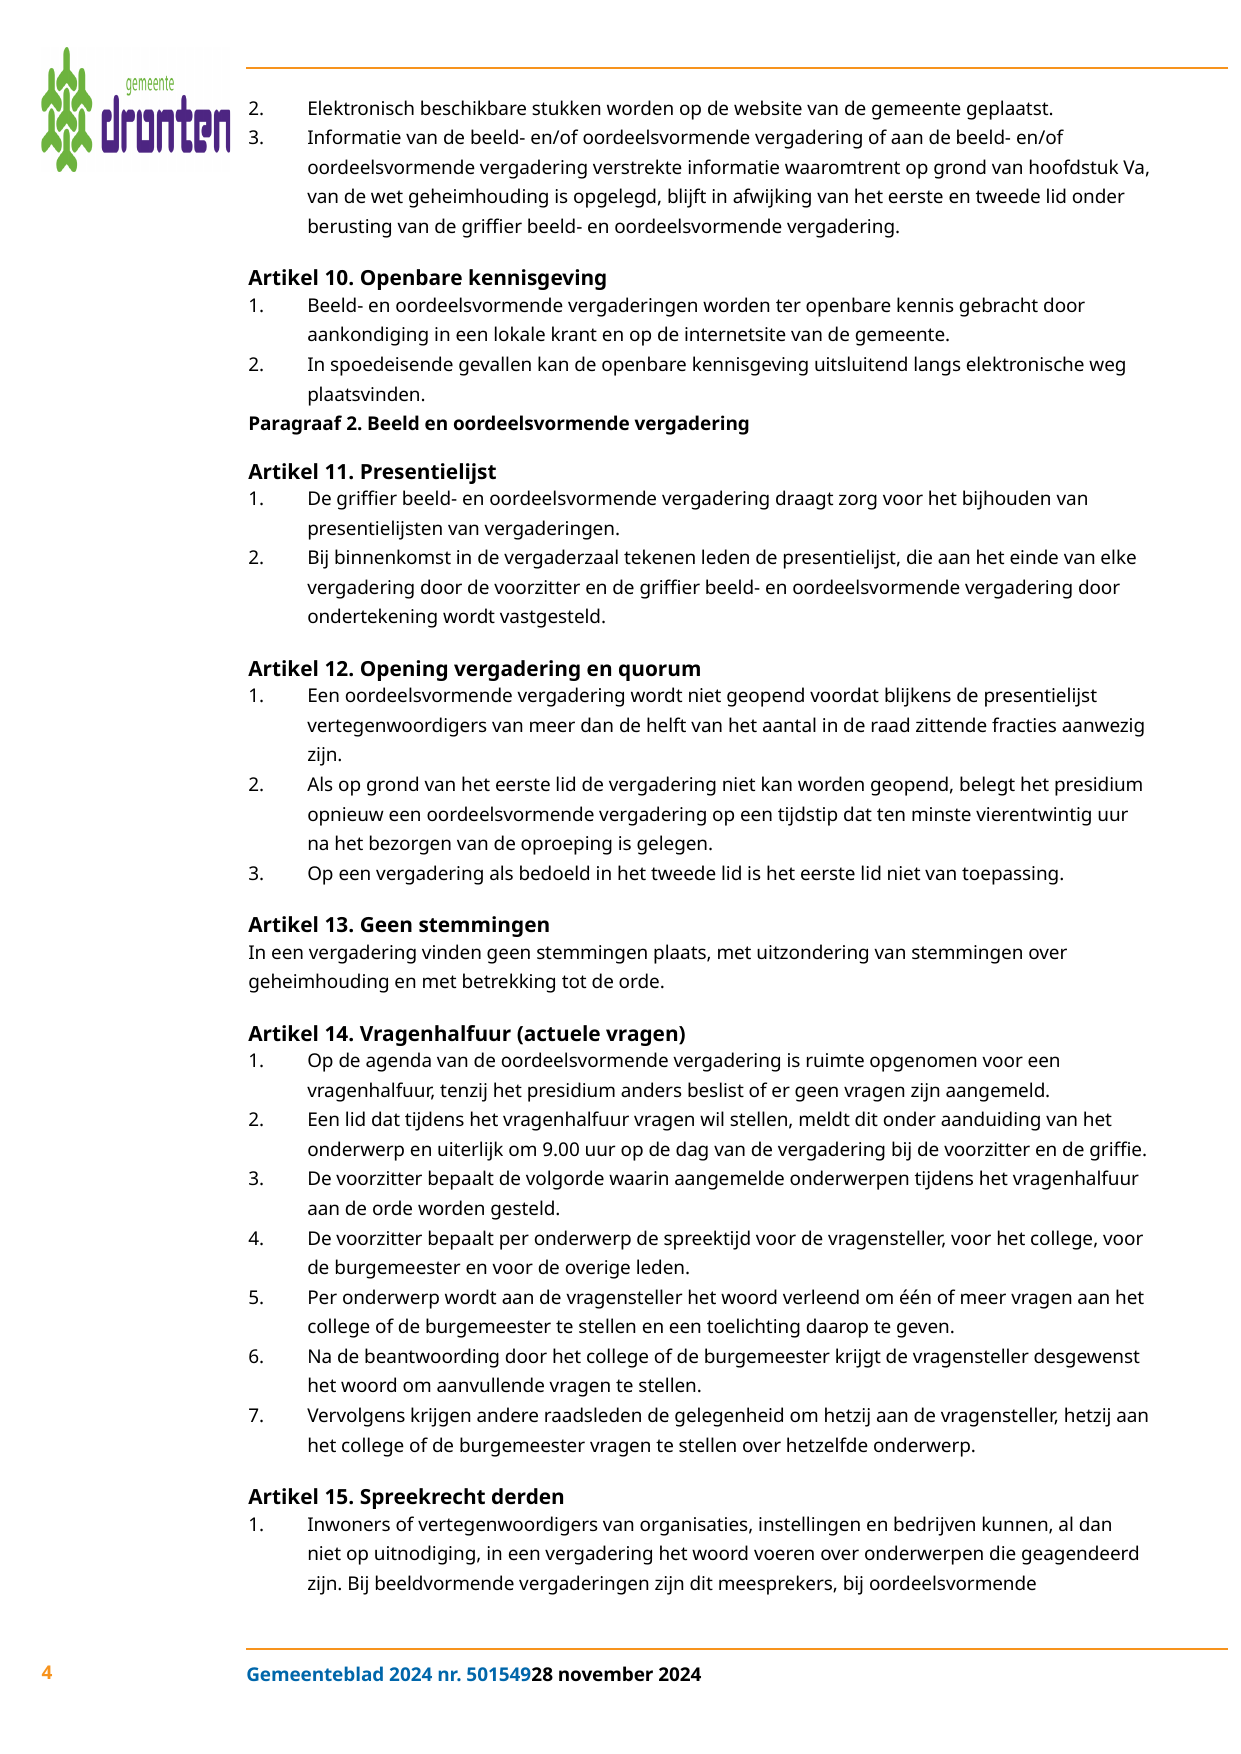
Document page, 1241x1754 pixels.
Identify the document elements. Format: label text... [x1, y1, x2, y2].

list Bij binnenkomst in de vergaderzaal tekenen leden de presentielijst, die aan het einde van elke vergadering door de voorzitter en de griffier beeld- en oordeelsvormende vergadering door ondertekening wordt vastgesteld. [248, 544, 1152, 629]
list Vervolgens krijgen andere raadsleden de gelegenheid om hetzij aan de vragensteller, hetzij aan het college of de burgemeester vragen te stellen over hetzelfde onderwerp. [248, 1402, 1152, 1458]
list Informatie van de beeld- en/of oordeelsvormende vergadering of aan de beeld- en/of oordeelsvormende vergadering verstrekte informatie waaromtrent op grond van hoofdstuk Va, van de wet geheimhouding is opgelegd, blijft in afwijking van het eerste en tweede lid onder berusting van de griffier beeld- en oordeelsvormende vergadering. [248, 124, 1152, 239]
text Artikel 10. Openbare kennisgeving [248, 263, 1152, 292]
list In spoedeisende gevallen kan de openbare kennisgeving uitsluitend langs elektronische weg plaatsvinden. [248, 351, 1152, 406]
text Artikel 12. Opening vergadering en quorum [248, 654, 1152, 682]
list Per onderwerp wordt aan de vragensteller het woord verleend om één of meer vragen aan het college of de burgemeester te stellen en een toelichting daarop te geven. [248, 1284, 1152, 1339]
text In een vergadering vinden geen stemmingen plaats, met uitzondering van stemmingen over geheimhouding en met betrekking tot de orde. [248, 939, 1152, 994]
list Na de beantwoording door het college of de burgemeester krijgt de vragensteller desgewenst het woord om aanvullende vragen te stellen. [248, 1343, 1152, 1398]
list Inwoners of vertegenwoordigers van organisaties, instellingen en bedrijven kunnen, al dan niet op uitnodiging, in een vergadering het woord voeren over onderwerpen die geagendeerd zijn. Bij beeldvormende vergaderingen zijn dit meesprekers, bij oordeelsvormende [248, 1511, 1152, 1596]
list De voorzitter bepaalt per onderwerp de spreektijd voor de vragensteller, voor het college, voor de burgemeester en voor de overige leden. [248, 1225, 1152, 1280]
text Paragraaf 2. Beeld en oordeelsvormende vergadering [248, 410, 1152, 436]
picture [41, 47, 231, 172]
list De voorzitter bepaalt de volgorde waarin aangemelde onderwerpen tijdens het vragenhalfuur aan de orde worden gesteld. [248, 1166, 1152, 1221]
list Elektronisch beschikbare stukken worden op de website van de gemeente geplaatst. [248, 95, 1152, 121]
list Op de agenda van de oordeelsvormende vergadering is ruimte opgenomen voor een vragenhalfuur, tenzij het presidium anders beslist of er geen vragen zijn aangemeld. [248, 1047, 1152, 1103]
text Artikel 14. Vragenhalfuur (actuele vragen) [248, 1019, 1152, 1047]
list Op een vergadering als bedoeld in het tweede lid is het eerste lid niet van toepassing. [248, 860, 1152, 886]
list Beeld- en oordeelsvormende vergaderingen worden ter openbare kennis gebracht door aankondiging in een lokale krant en op de internetsite van de gemeente. [248, 292, 1152, 347]
text Artikel 13. Geen stemmingen [248, 910, 1152, 939]
list Als op grond van het eerste lid de vergadering niet kan worden geopend, belegt het presidium opnieuw een oordeelsvormende vergadering op een tijdstip dat ten minste vierentwintig uur na het bezorgen van de oproeping is gelegen. [248, 771, 1152, 856]
text Artikel 11. Presentielijst [248, 457, 1152, 485]
list De griffier beeld- en oordeelsvormende vergadering draagt zorg voor het bijhouden van presentielijsten van vergaderingen. [248, 485, 1152, 541]
list Een lid dat tijdens het vragenhalfuur vragen wil stellen, meldt dit onder aanduiding van het onderwerp en uiterlijk om 9.00 uur op de dag van de vergadering bij de voorzitter en de griffie. [248, 1106, 1152, 1162]
list Een oordeelsvormende vergadering wordt niet geopend voordat blijkens de presentielijst vertegenwoordigers van meer dan de helft van het aantal in de raad zittende fracties aanwezig zijn. [248, 682, 1152, 767]
text Artikel 15. Spreekrecht derden [248, 1482, 1152, 1511]
